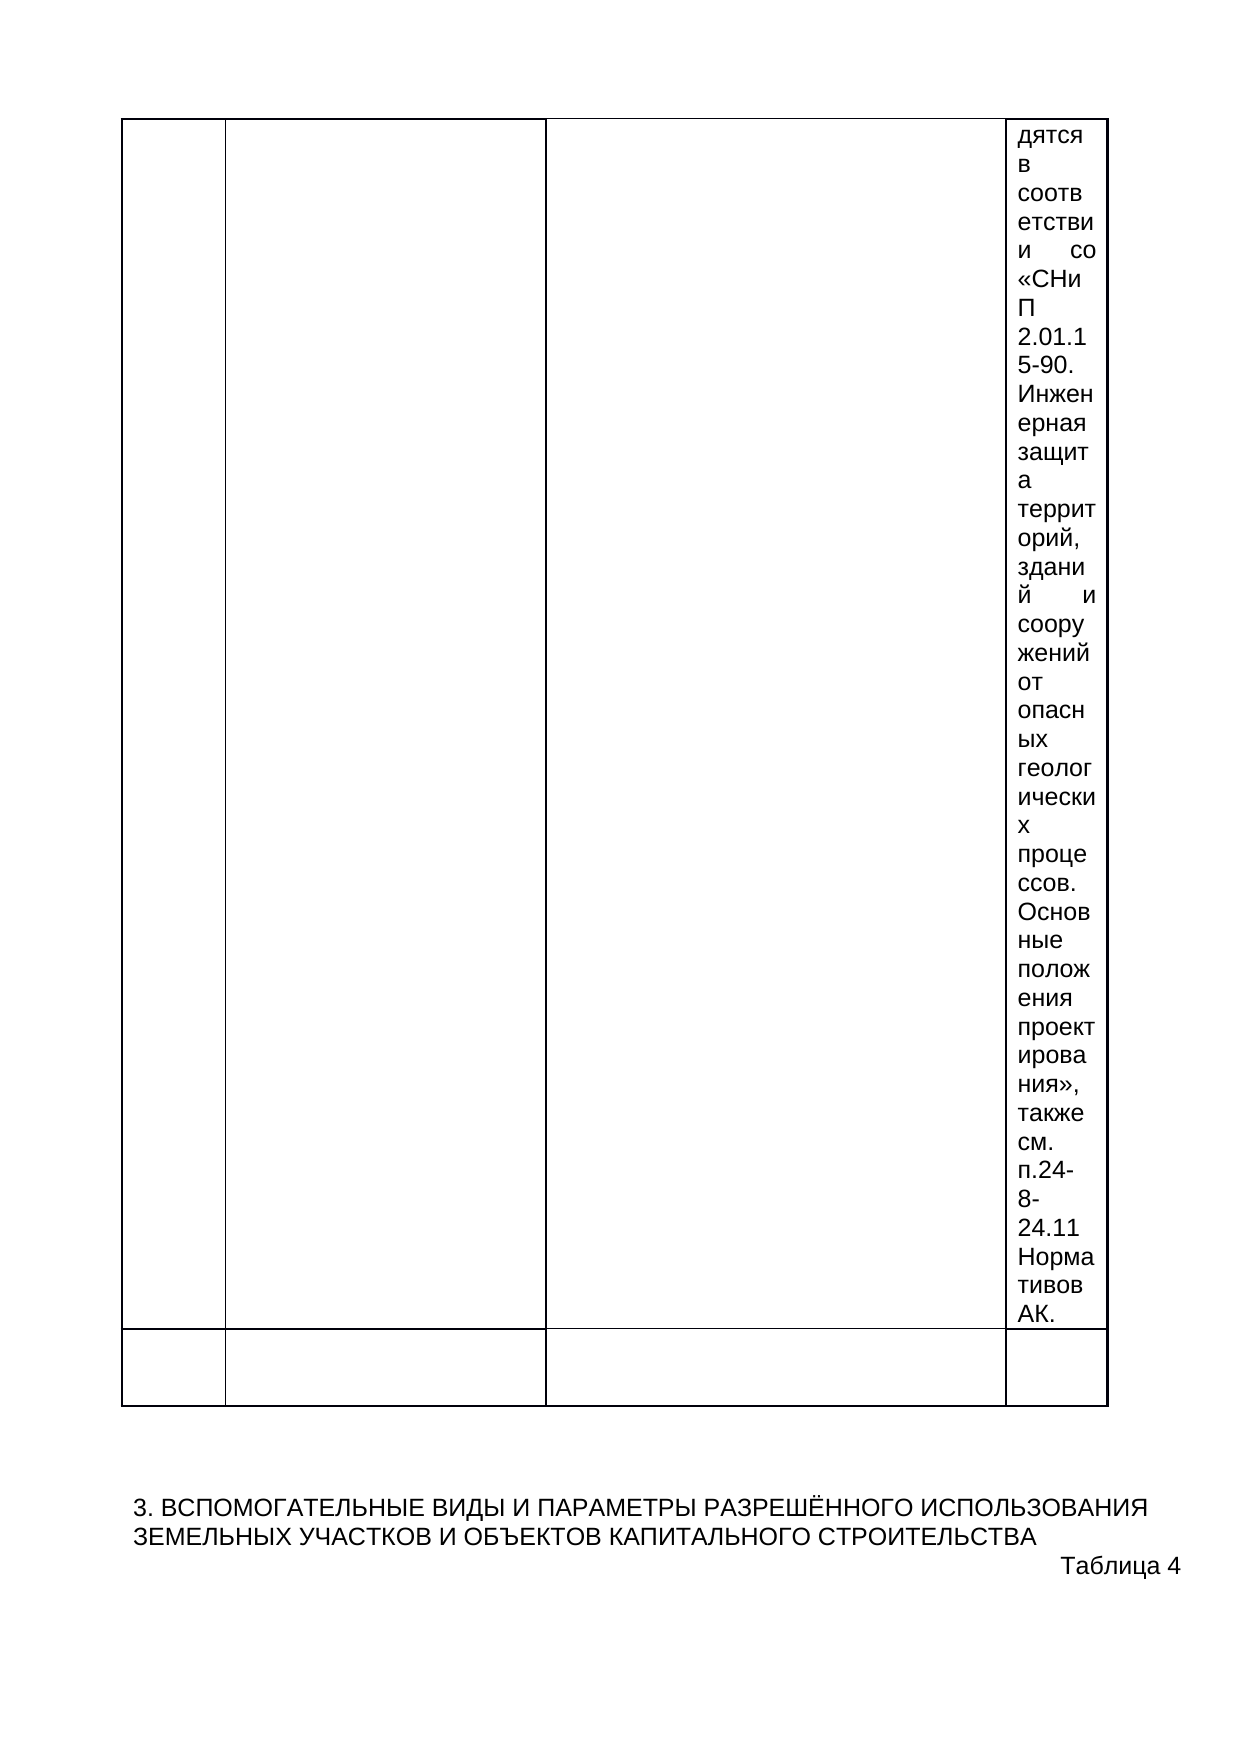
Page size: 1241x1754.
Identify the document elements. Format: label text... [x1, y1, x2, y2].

table_cell дятся в соответствии со «СНиП 2.01.15-90. Инженерная защита территорий, зданий и сооружений от опасных геологических процессов. Основные положения проектирования», также см. п.24-8-24.11 Нормативов АК. [1007, 120, 1106, 1328]
text Таблица 4 [133, 1551, 1181, 1579]
text 3. ВСПОМОГАТЕЛЬНЫЕ ВИДЫ И ПАРАМЕТРЫ РАЗРЕШЁННОГО ИСПОЛЬЗОВАНИЯ ЗЕМЕЛЬНЫХ УЧАСТКОВ И ОБЪЕКТОВ КАПИТАЛЬНОГО СТРОИТЕЛЬСТВА [133, 1493, 1181, 1551]
table_cell [1007, 1330, 1106, 1405]
table_cell [123, 120, 225, 1328]
table_cell [226, 1330, 545, 1405]
table_cell [547, 1329, 1005, 1405]
table_cell [226, 120, 545, 1328]
table_cell [123, 1330, 225, 1405]
table_cell [547, 119, 1005, 1328]
